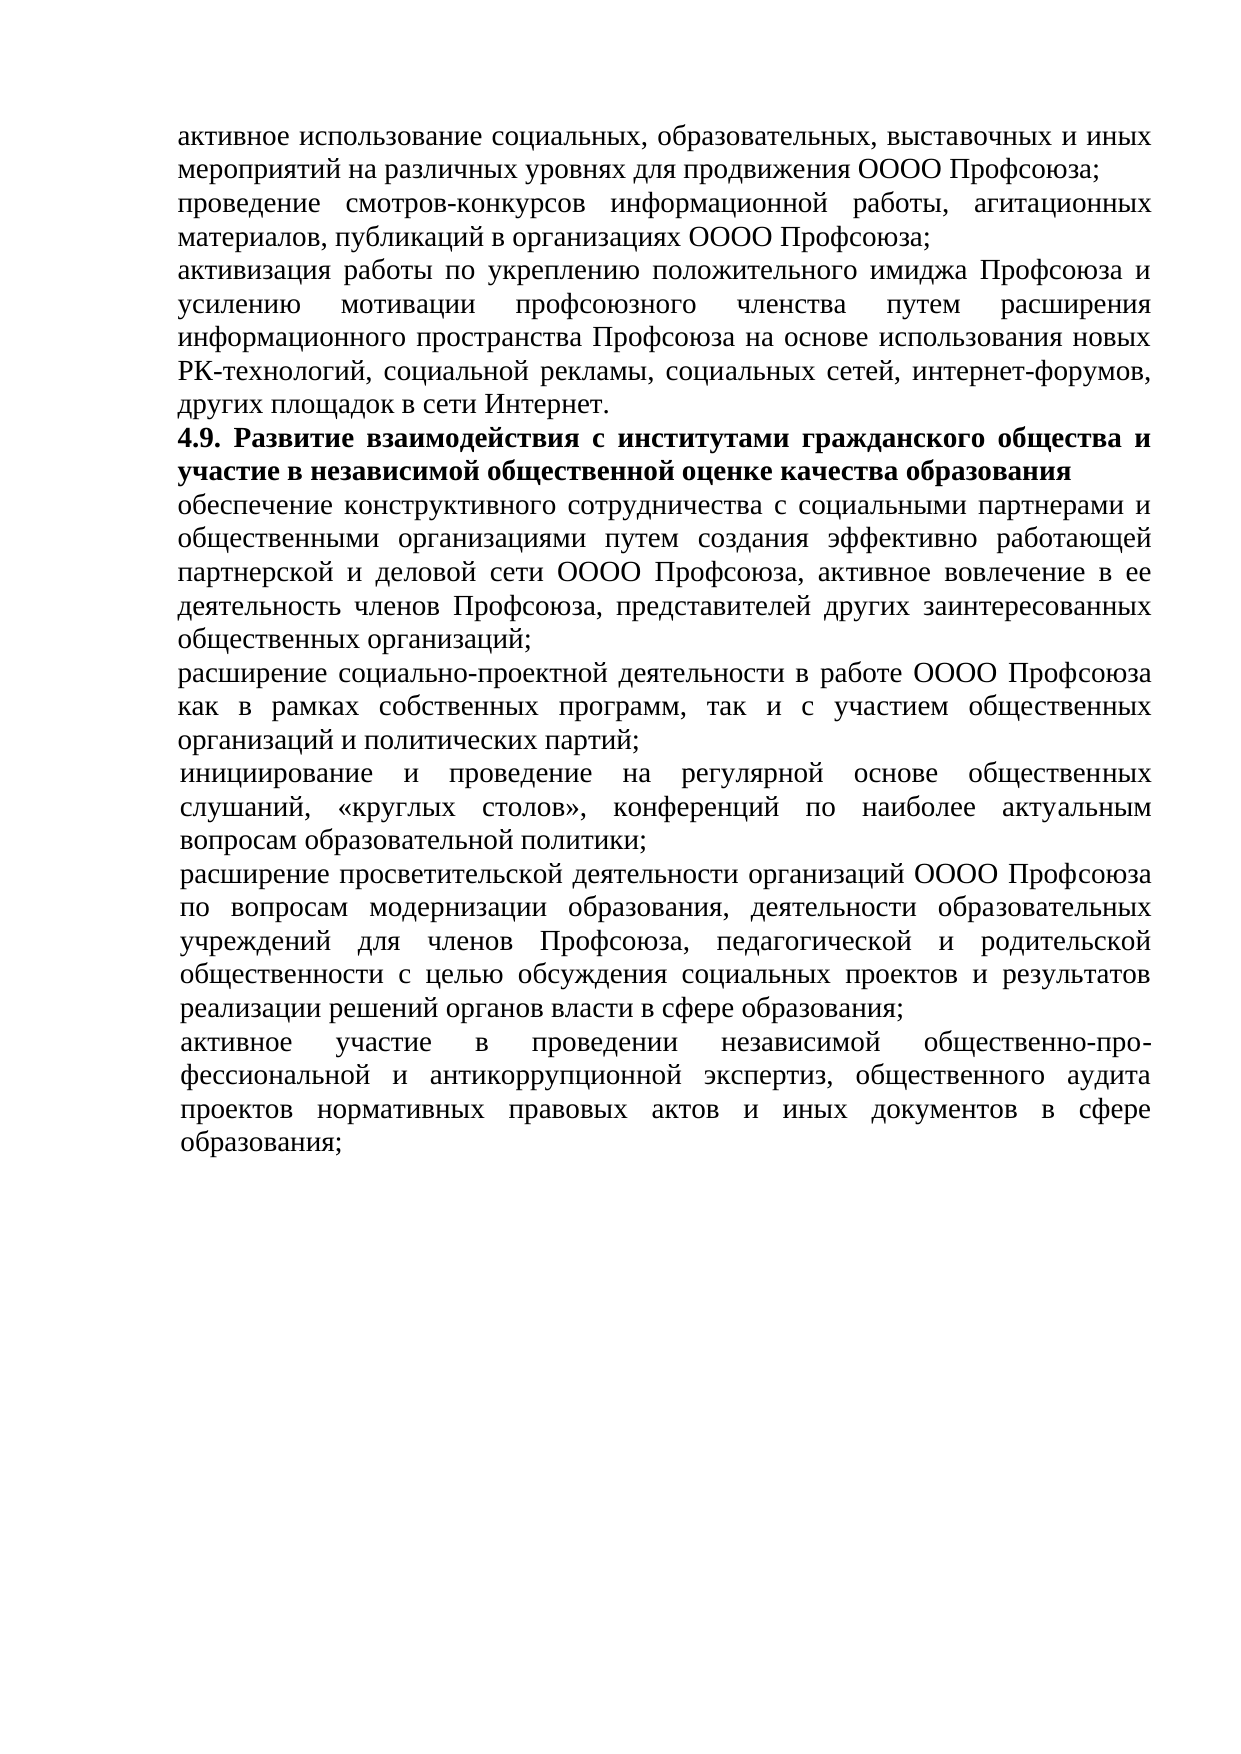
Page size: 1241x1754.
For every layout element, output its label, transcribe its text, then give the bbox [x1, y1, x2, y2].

text активное участие в проведении независимой общественно-про­фессиональной и антикоррупционной экспертиз, общественного аудита проектов нормативных правовых актов и иных документов в сфере образования; [180, 1024, 1152, 1158]
text активное использование социальных, образовательных, выста­вочных и иных мероприятий на различных уровнях для продвиже­ния ОООО Профсоюза; [177, 118, 1152, 185]
text расширение социально-проектной деятельности в работе ОООО Проф­союза как в рамках собственных программ, так и с участием обще­ственных организаций и политических партий; [177, 655, 1152, 755]
text обеспечение конструктивного сотрудничества с социальными партнерами и общественными организациями путем создания эф­фективно работающей партнерской и деловой сети ОООО Профсоюза, ак­тивное вовлечение в ее деятельность членов Профсоюза, представи­телей других заинтересованных общественных организаций; [177, 487, 1152, 655]
text 4.9. Развитие взаимодействия с институтами гражданского общества и участие в независимой общественной оценке качества образования [177, 420, 1152, 487]
text расширение просветительской деятельности организаций ОООО Проф­союза по вопросам модернизации образования, деятельности обра­зовательных учреждений для членов Профсоюза, педагогической и родительской общественности с целью обсуждения социальных проектов и результатов реализации решений органов власти в сфере образования; [179, 856, 1152, 1024]
text инициирование и проведение на регулярной основе обществен­ных слушаний, «круглых столов», конференций по наиболее акту­альным вопросам образовательной политики; [179, 755, 1152, 856]
text проведение смотров-конкурсов информационной работы, агита­ционных материалов, публикаций в организациях ОООО Профсоюза; [177, 185, 1152, 252]
text активизация работы по укреплению положительного имиджа Профсоюза и усилению мотивации профсоюзного членства путем расширения информационного пространства Профсоюза на основе использования новых РК-технологий, социальной рекламы, соци­альных сетей, интернет-форумов, других площадок в сети Интер­нет. [177, 252, 1152, 420]
